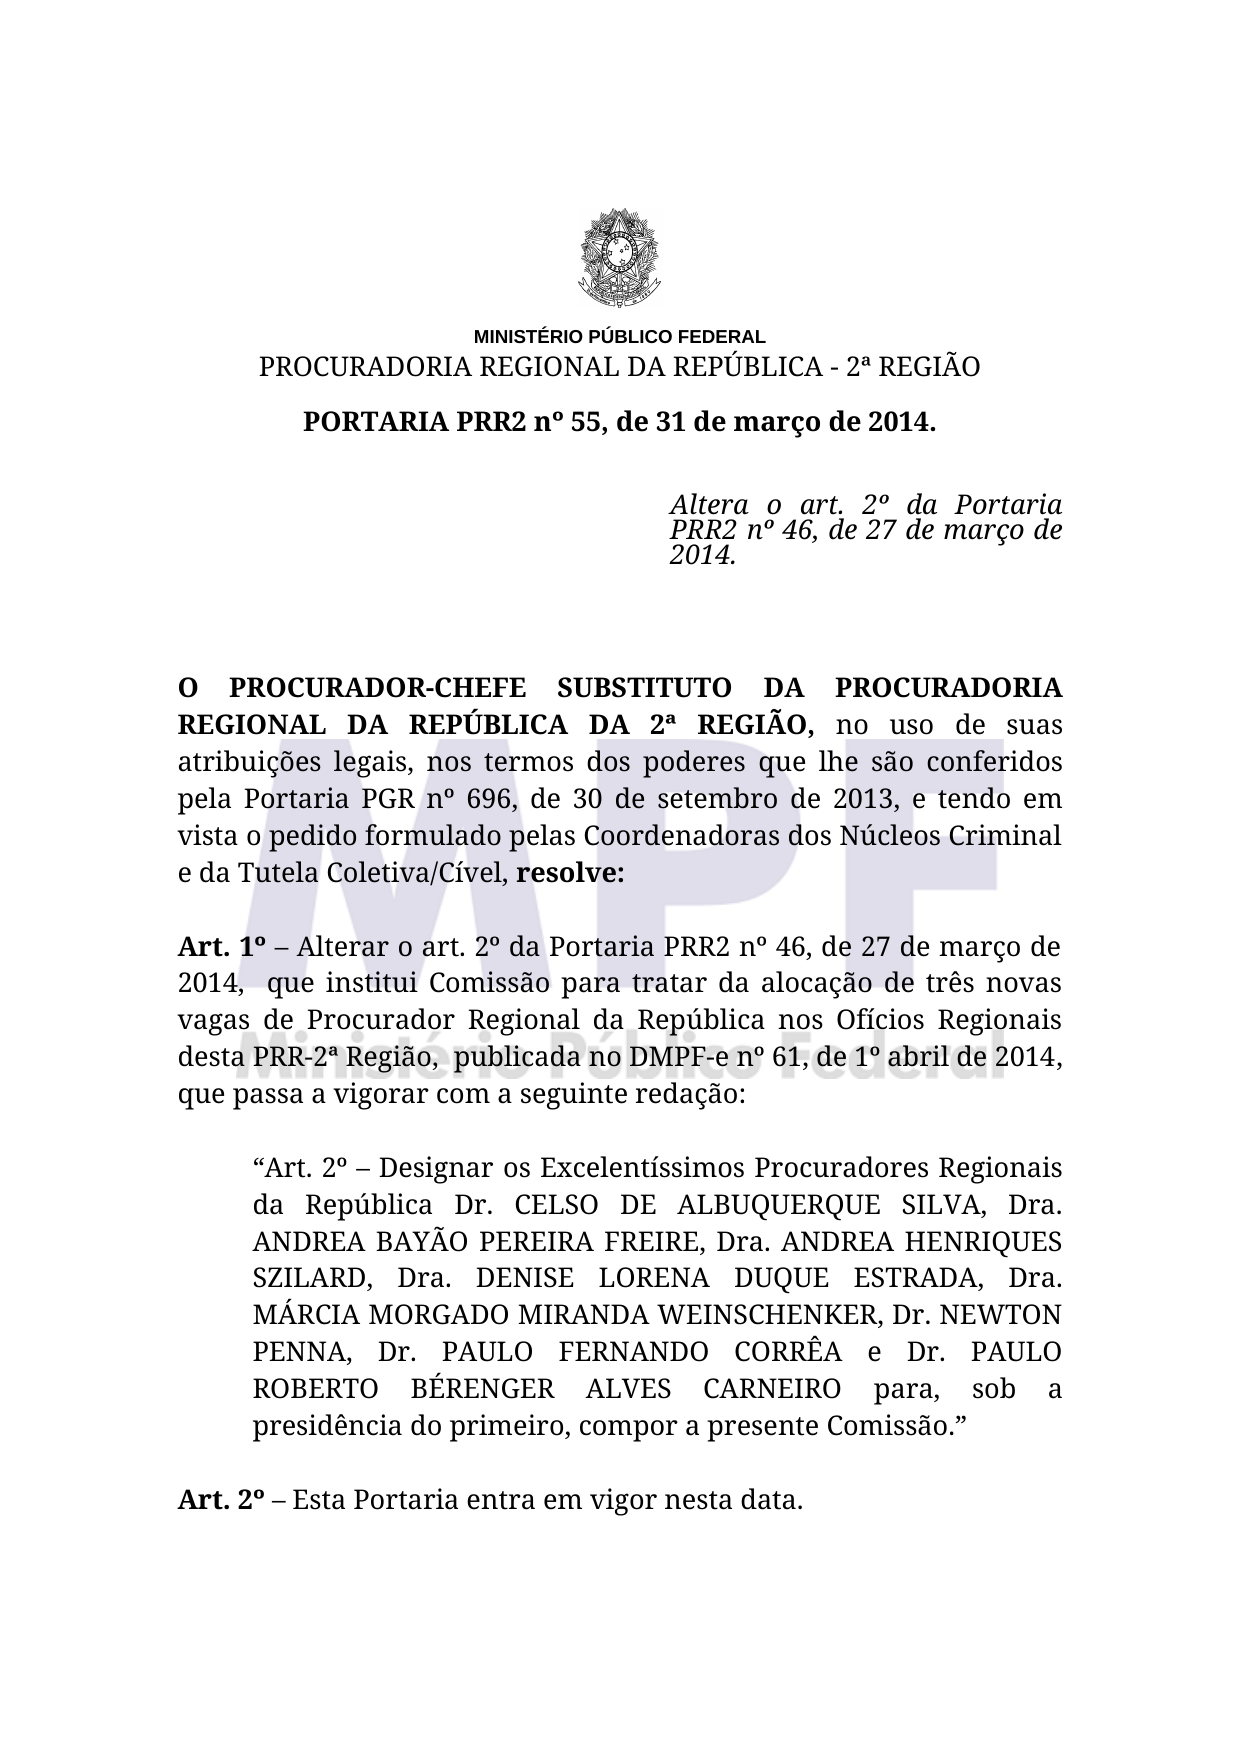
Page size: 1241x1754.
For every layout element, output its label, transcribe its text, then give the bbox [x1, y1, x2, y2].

text Art. 2º – Esta Portaria entra em vigor nesta data. [177, 1480, 1063, 1517]
subtitle PORTARIA PRR2 nº 55, de 31 de março de 2014. [177, 402, 1063, 439]
text Altera o art. 2º da Portaria PRR2 nº 46, de 27 de março de 2014. [670, 495, 1063, 570]
text “Art. 2º – Designar os Excelentíssimos Procuradores Regionais da República Dr. CELSO DE ALBUQUERQUE SILVA, Dra. ANDREA BAYÃO PEREIRA FREIRE, Dra. ANDREA HENRIQUES SZILARD, Dra. DENISE LORENA DUQUE ESTRADA, Dra. MÁRCIA MORGADO MIRANDA WEINSCHENKER, Dr. NEWTON PENNA, Dr. PAULO FERNANDO CORRÊA e Dr. PAULO ROBERTO BÉRENGER ALVES CARNEIRO para, sob a presidência do primeiro, compor a presente Comissão.” [252, 1148, 1063, 1443]
picture [577, 208, 663, 308]
text O PROCURADOR-CHEFE SUBSTITUTO DA PROCURADORIA REGIONAL DA REPÚBLICA DA 2ª REGIÃO, no uso de suas atribuições legais, nos termos dos poderes que lhe são conferidos pela Portaria PGR nº 696, de 30 de setembro de 2013, e tendo em vista o pedido formulado pelas Coordenadoras dos Núcleos Criminal e da Tutela Coletiva/Cível, resolve: [177, 669, 1063, 890]
text MINISTÉRIO PÚBLICO FEDERAL [177, 326, 1063, 347]
picture [236, 890, 1004, 927]
text Art. 1º – Alterar o art. 2º da Portaria PRR2 nº 46, de 27 de março de 2014, que institui Comissão para tratar da alocação de três novas vagas de Procurador Regional da República nos Ofícios Regionais desta PRR-2ª Região, publicada no DMPF-e nº 61, de 1º abril de 2014, que passa a vigorar com a seguinte redação: [177, 927, 1063, 1111]
text PROCURADORIA REGIONAL DA REPÚBLICA - 2ª REGIÃO [177, 347, 1063, 384]
